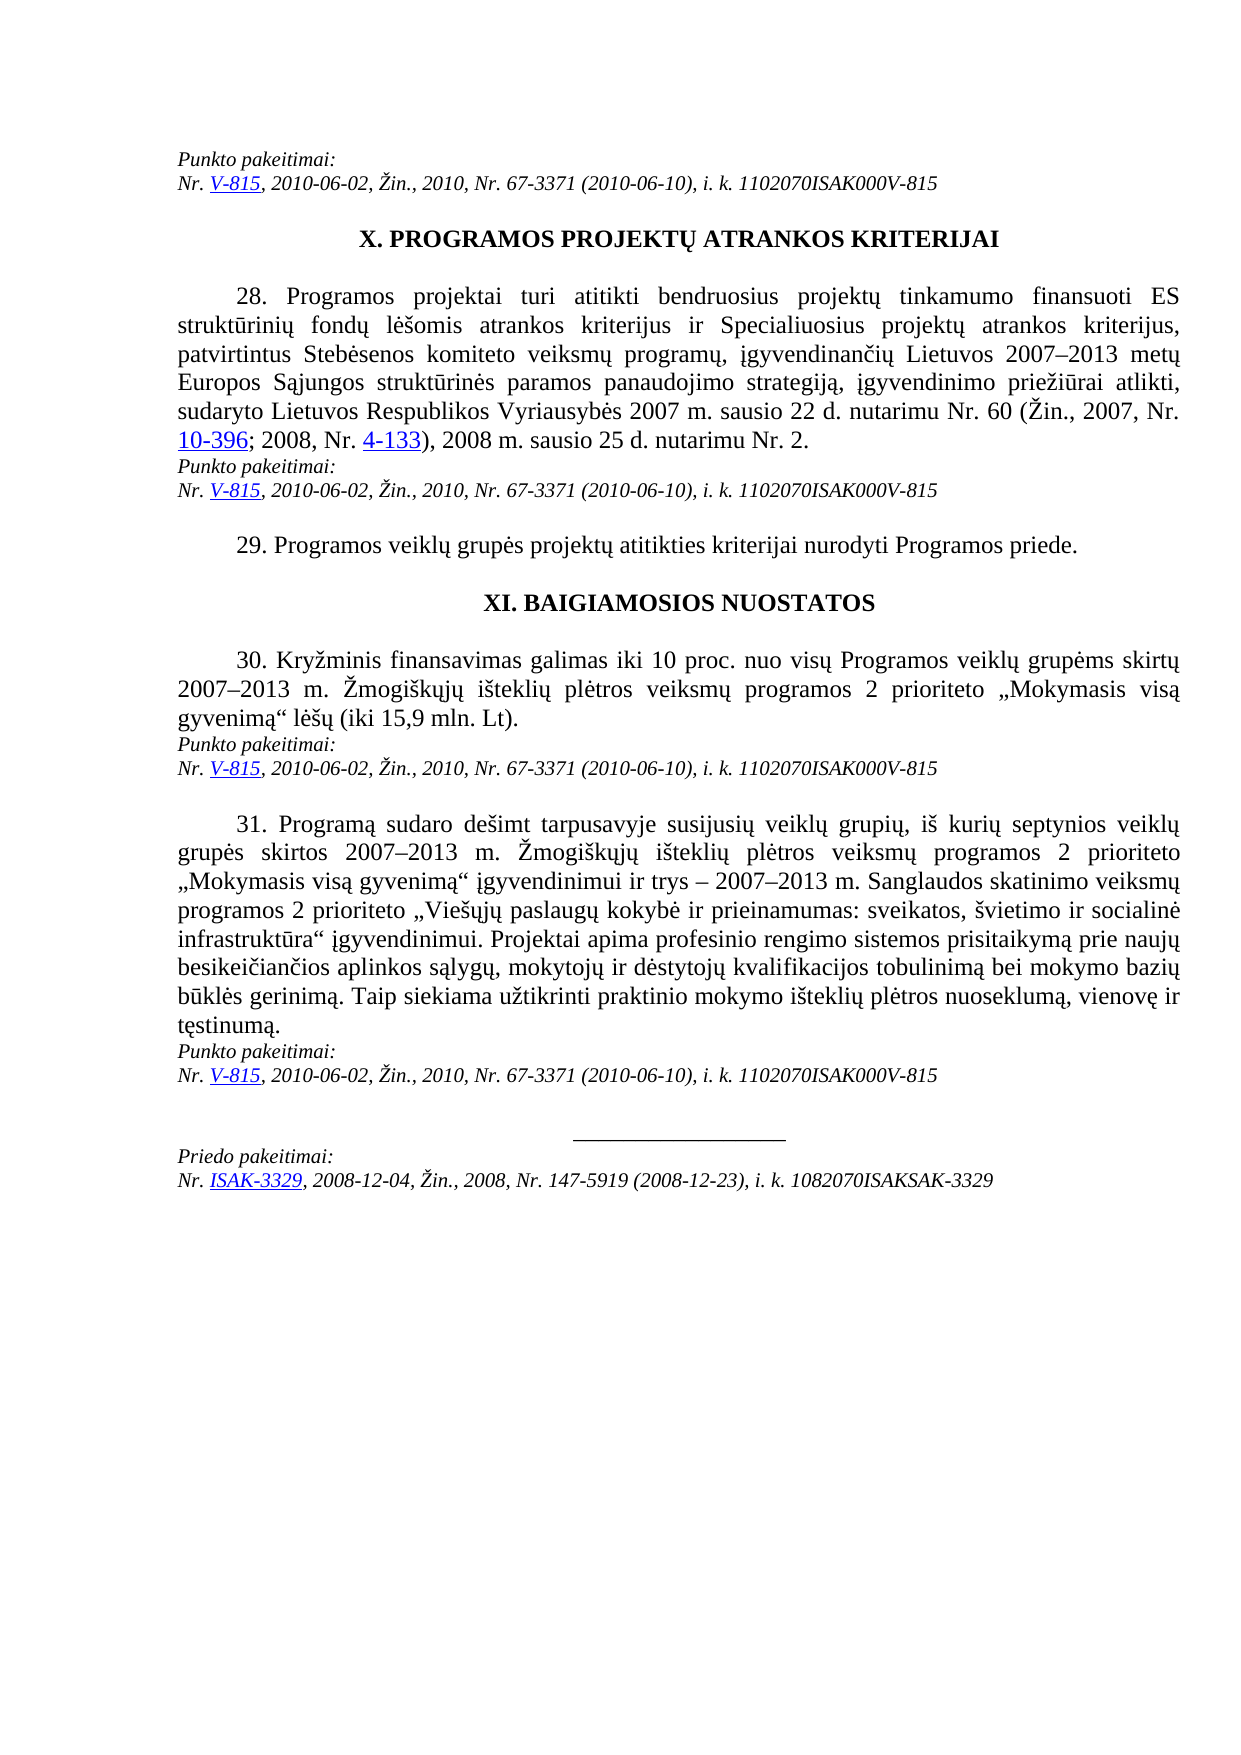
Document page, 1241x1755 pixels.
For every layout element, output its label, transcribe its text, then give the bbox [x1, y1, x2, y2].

text Punkto pakeitimai: [177, 454, 1181, 478]
text 31. Programą sudaro dešimt tarpusavyje susijusių veiklų grupių, iš kurių septynios veiklų grupės skirtos 2007–2013 m. Žmogiškųjų išteklių plėtros veiksmų programos 2 prioriteto „Mokymasis visą gyvenimą“ įgyvendinimui ir trys – 2007–2013 m. Sanglaudos skatinimo veiksmų programos 2 prioriteto „Viešųjų paslaugų kokybė ir prieinamumas: sveikatos, švietimo ir socialinė infrastruktūra“ įgyvendinimui. Projektai apima profesinio rengimo sistemos prisitaikymą prie naujų besikeičiančios aplinkos sąlygų, mokytojų ir dėstytojų kvalifikacijos tobulinimą bei mokymo bazių būklės gerinimą. Taip siekiama užtikrinti praktinio mokymo išteklių plėtros nuoseklumą, vienovę ir tęstinumą. [177, 809, 1181, 1039]
text _________________ [177, 1116, 1181, 1144]
text Punkto pakeitimai: [177, 147, 1181, 171]
text Nr. V-815, 2010-06-02, Žin., 2010, Nr. 67-3371 (2010-06-10), i. k. 1102070ISAK000V-815 [177, 171, 1181, 195]
text 28. Programos projektai turi atitikti bendruosius projektų tinkamumo finansuoti ES struktūrinių fondų lėšomis atrankos kriterijus ir Specialiuosius projektų atrankos kriterijus, patvirtintus Stebėsenos komiteto veiksmų programų, įgyvendinančių Lietuvos 2007–2013 metų Europos Sąjungos struktūrinės paramos panaudojimo strategiją, įgyvendinimo priežiūrai atlikti, sudaryto Lietuvos Respublikos Vyriausybės 2007 m. sausio 22 d. nutarimu Nr. 60 (Žin., 2007, Nr. 10-396; 2008, Nr. 4-133), 2008 m. sausio 25 d. nutarimu Nr. 2. [177, 281, 1181, 454]
text Punkto pakeitimai: [177, 1039, 1181, 1063]
text Priedo pakeitimai: [177, 1144, 1181, 1168]
text Nr. V-815, 2010-06-02, Žin., 2010, Nr. 67-3371 (2010-06-10), i. k. 1102070ISAK000V-815 [177, 1063, 1181, 1087]
text Punkto pakeitimai: [177, 732, 1181, 756]
text 30. Kryžminis finansavimas galimas iki 10 proc. nuo visų Programos veiklų grupėms skirtų 2007–2013 m. Žmogiškųjų išteklių plėtros veiksmų programos 2 prioriteto „Mokymasis visą gyvenimą“ lėšų (iki 15,9 mln. Lt). [177, 646, 1181, 732]
text Nr. V-815, 2010-06-02, Žin., 2010, Nr. 67-3371 (2010-06-10), i. k. 1102070ISAK000V-815 [177, 756, 1181, 780]
text Nr. V-815, 2010-06-02, Žin., 2010, Nr. 67-3371 (2010-06-10), i. k. 1102070ISAK000V-815 [177, 478, 1181, 502]
text XI. BAIGIAMOSIOS NUOSTATOS [177, 588, 1181, 617]
text Nr. ISAK-3329, 2008-12-04, Žin., 2008, Nr. 147-5919 (2008-12-23), i. k. 1082070ISAKSAK-3329 [177, 1168, 1181, 1192]
text X. PROGRAMOS PROJEKTŲ ATRANKOS KRITERIJAI [177, 224, 1181, 252]
text 29. Programos veiklų grupės projektų atitikties kriterijai nurodyti Programos priede. [177, 531, 1181, 559]
